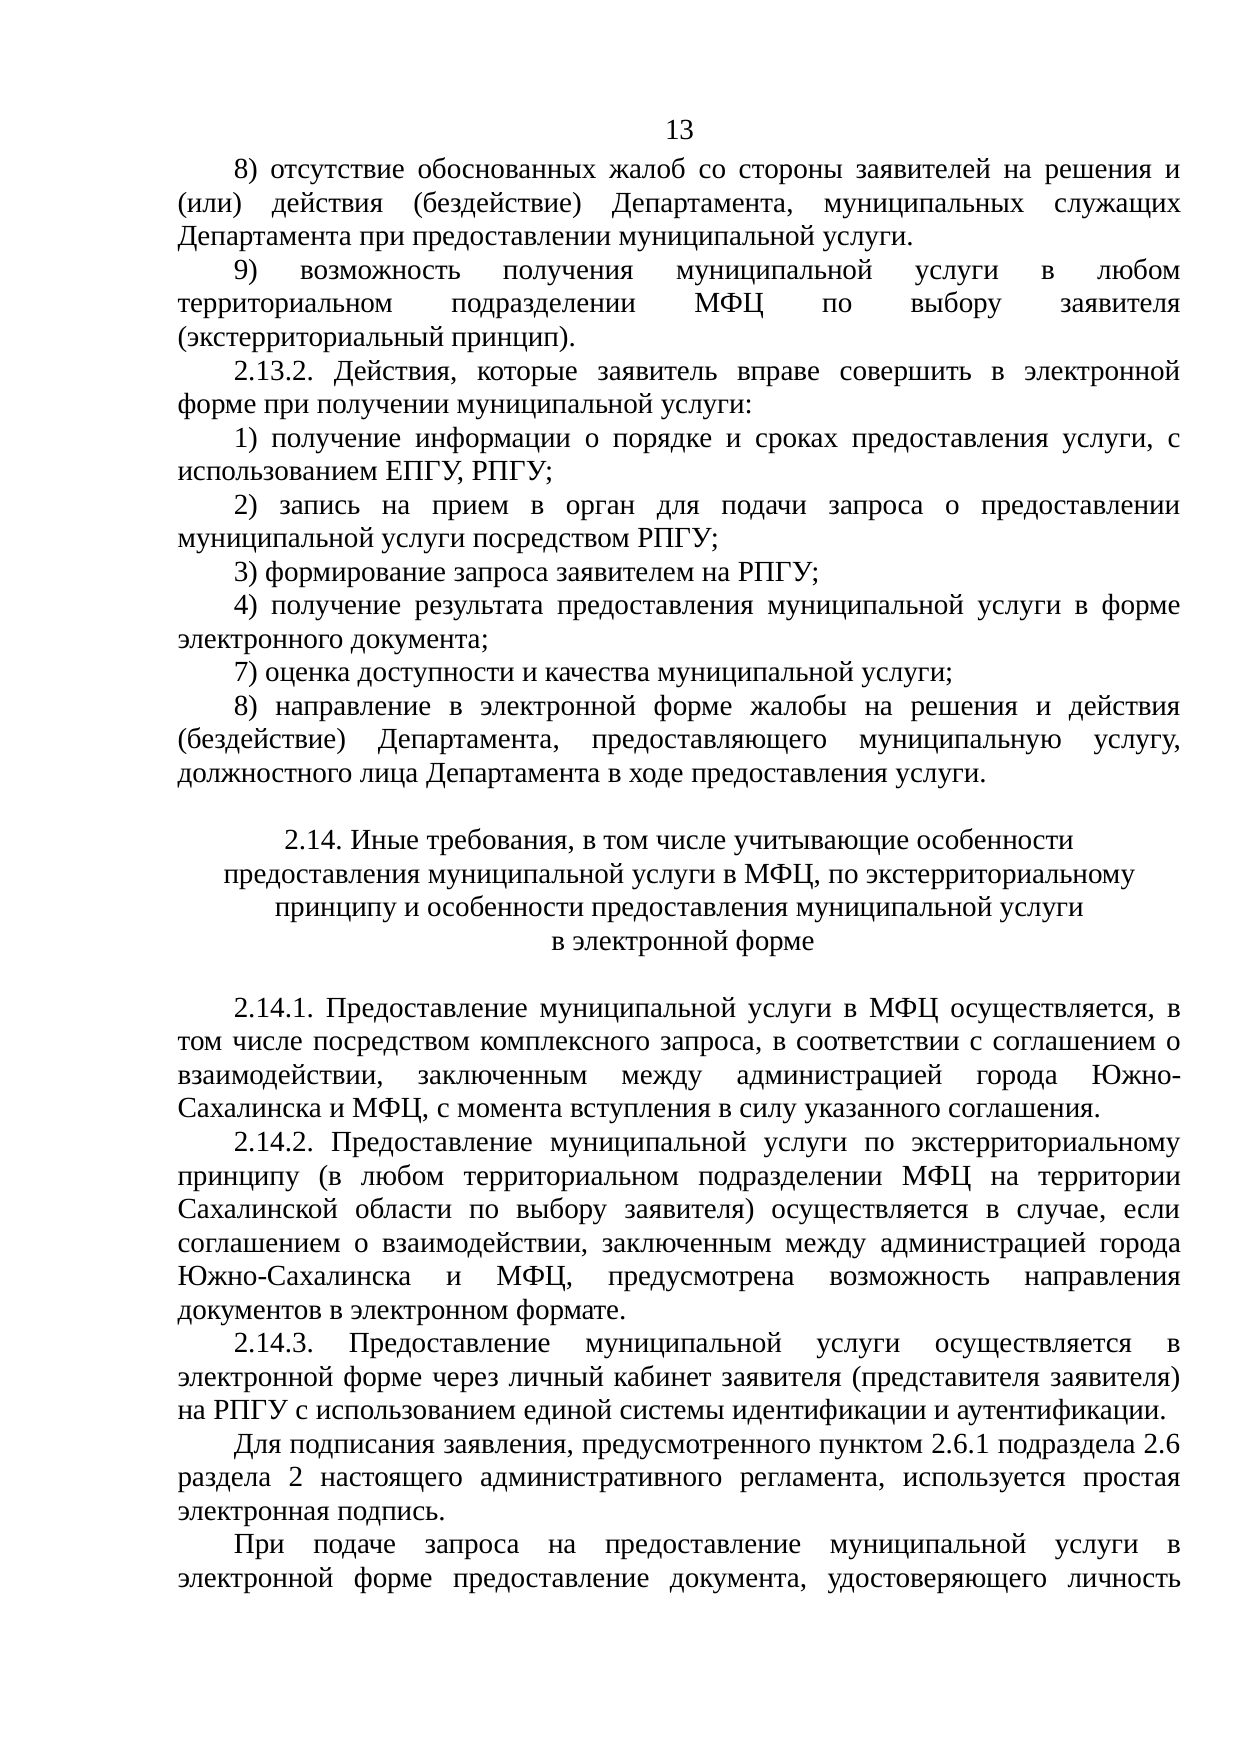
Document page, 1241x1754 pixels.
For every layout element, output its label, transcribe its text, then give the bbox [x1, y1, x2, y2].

text 2.14.2. Предоставление муниципальной услуги по экстерриториальному принципу (в любом территориальном подразделении МФЦ на территории Сахалинской области по выбору заявителя) осуществляется в случае, если соглашением о взаимодействии, заключенным между администрацией города Южно-Сахалинска и МФЦ, предусмотрена возможность направления документов в электронном формате. [177, 1124, 1181, 1326]
text 2.14.1. Предоставление муниципальной услуги в МФЦ осуществляется, в том числе посредством комплексного запроса, в соответствии с соглашением о взаимодействии, заключенным между администрацией города Южно-Сахалинска и МФЦ, с момента вступления в силу указанного соглашения. [177, 990, 1181, 1124]
text При подаче запроса на предоставление муниципальной услуги в электронной форме предоставление документа, удостоверяющего личность [177, 1527, 1181, 1594]
text 1) получение информации о порядке и сроках предоставления услуги, с использованием ЕПГУ, РПГУ; [177, 420, 1181, 487]
subtitle предоставления муниципальной услуги в МФЦ, по экстерриториальному принципу и особенности предоставления муниципальной услуги [177, 856, 1181, 923]
text 7) оценка доступности и качества муниципальной услуги; [177, 655, 1181, 688]
text 9) возможность получения муниципальной услуги в любом территориальном подразделении МФЦ по выбору заявителя (экстерриториальный принцип). [177, 252, 1181, 353]
subtitle в электронной форме [177, 923, 1181, 957]
text 2) запись на прием в орган для подачи запроса о предоставлении муниципальной услуги посредством РПГУ; [177, 487, 1181, 554]
text 4) получение результата предоставления муниципальной услуги в форме электронного документа; [177, 588, 1181, 655]
text 8) отсутствие обоснованных жалоб со стороны заявителей на решения и (или) действия (бездействие) Департамента, муниципальных служащих Департамента при предоставлении муниципальной услуги. [177, 152, 1181, 252]
text 8) направление в электронной форме жалобы на решения и действия (бездействие) Департамента, предоставляющего муниципальную услугу, должностного лица Департамента в ходе предоставления услуги. [177, 688, 1181, 789]
text 2.14.3. Предоставление муниципальной услуги осуществляется в электронной форме через личный кабинет заявителя (представителя заявителя) на РПГУ с использованием единой системы идентификации и аутентификации. [177, 1326, 1181, 1426]
text 2.13.2. Действия, которые заявитель вправе совершить в электронной форме при получении муниципальной услуги: [177, 353, 1181, 420]
text 3) формирование запроса заявителем на РПГУ; [177, 554, 1181, 588]
text Для подписания заявления, предусмотренного пунктом 2.6.1 подраздела 2.6 раздела 2 настоящего административного регламента, используется простая электронная подпись. [177, 1426, 1181, 1527]
subtitle 2.14. Иные требования, в том числе учитывающие особенности [177, 822, 1181, 856]
